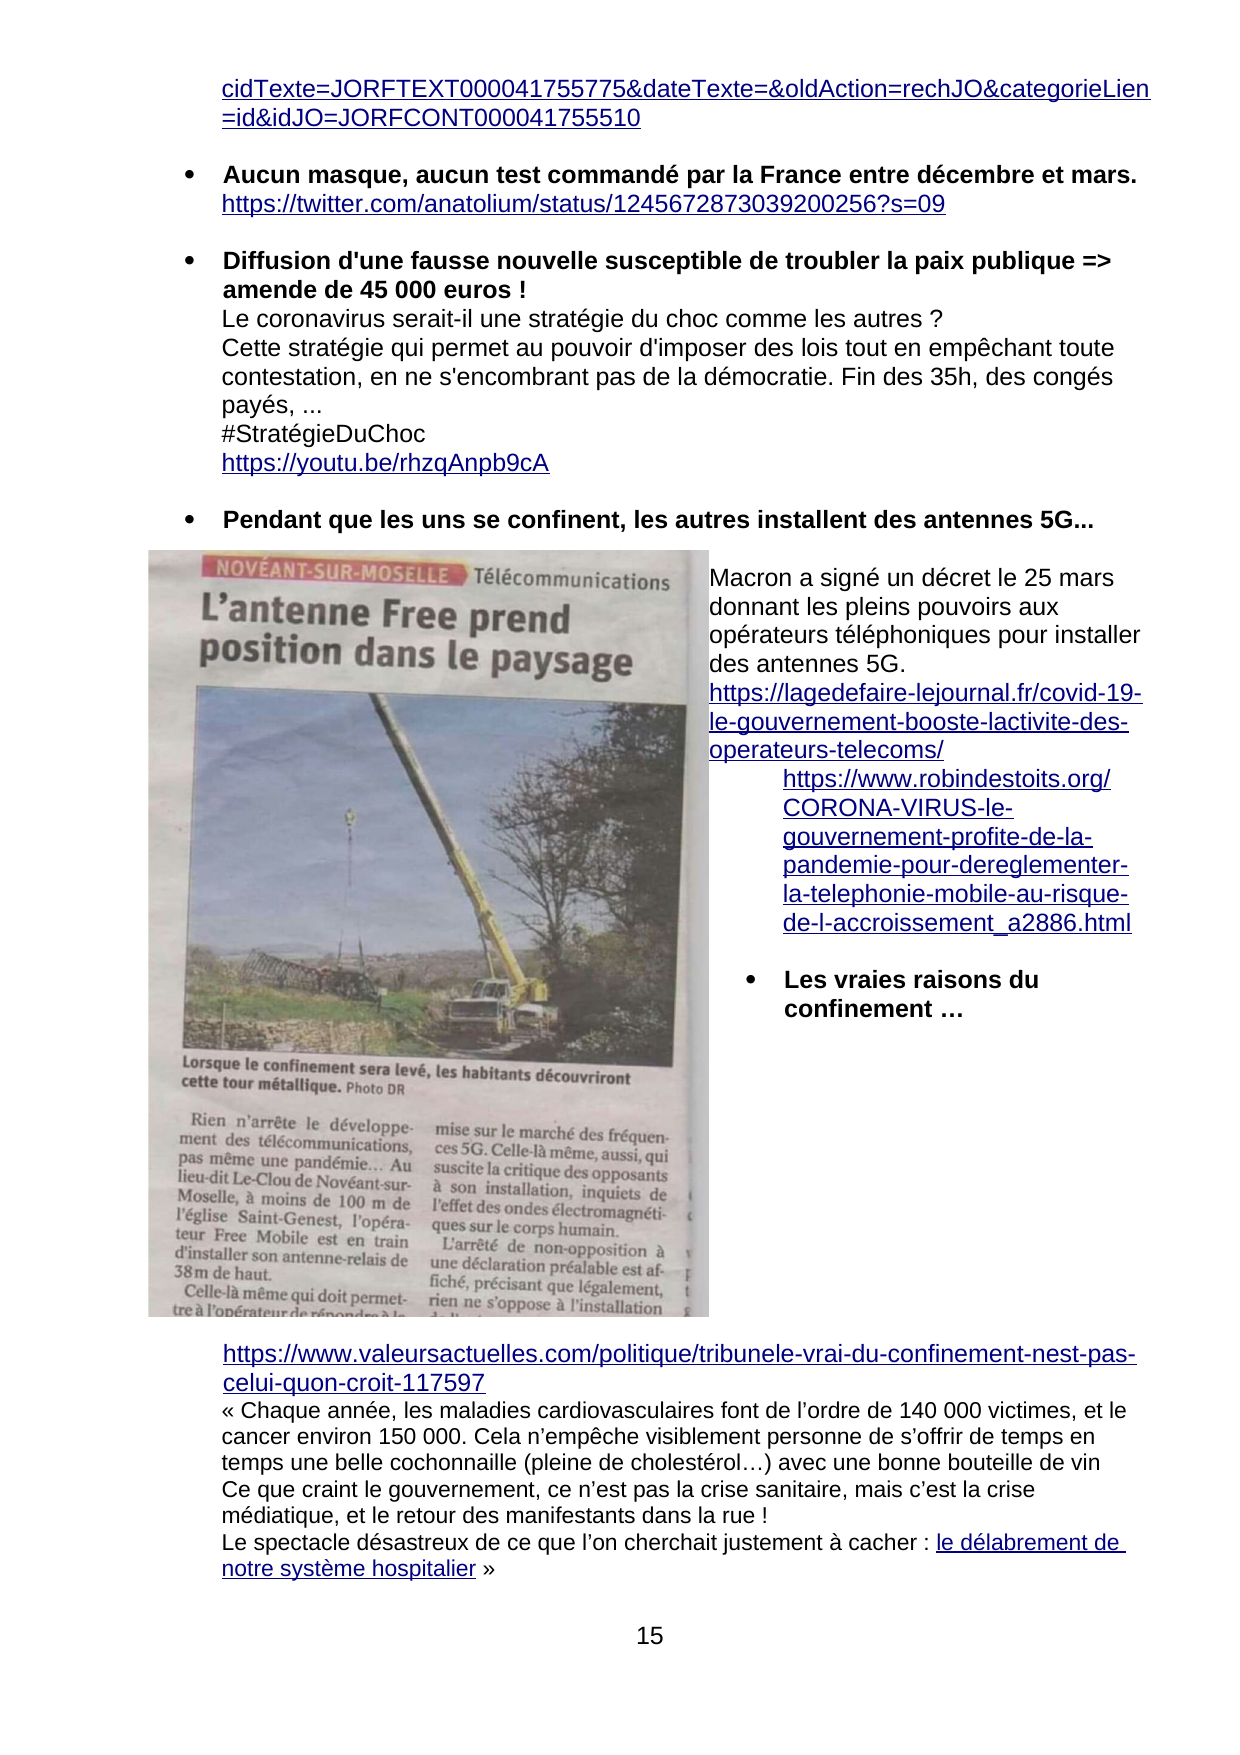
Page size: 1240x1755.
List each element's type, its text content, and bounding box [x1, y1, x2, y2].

list Diffusion d'une fausse nouvelle susceptible de troubler la paix publique => amende de 45 000 euros ! [185, 246, 1152, 304]
text Le coronavirus serait-il une stratégie du choc comme les autres ? [148, 304, 1152, 333]
text Ce que craint le gouvernement, ce n’est pas la crise sanitaire, mais c’est la crise médiatique, et le retour des manifestants dans la rue ! [221, 1476, 1152, 1528]
text #StratégieDuChoc [148, 419, 1152, 448]
text Cette stratégie qui permet au pouvoir d'imposer des lois tout en empêchant toute contestation, en ne s'encombrant pas de la démocratie. Fin des 35h, des congés payés, ... [221, 333, 1152, 419]
text « Chaque année, les maladies cardiovasculaires font de l’ordre de 140 000 victimes, et le cancer environ 150 000. Cela n’empêche visiblement personne de s’offrir de temps en temps une belle cochonnaille (pleine de cholestérol…) avec une bonne bouteille de vin [221, 1397, 1152, 1476]
text cidTexte=JORFTEXT000041755775&dateTexte=&oldAction=rechJO&categorieLien=id&idJO=JORFCONT000041755510 [221, 74, 1152, 131]
list Les vraies raisons du confinement … https://www.valeursactuelles.com/politique/tribunele-vrai-du-confinement-nest-pas-celui-quon-croit-117597 [185, 965, 1152, 1397]
text https://www.robindestoits.org/CORONA-VIRUS-le-gouvernement-profite-de-la-pandemie-pour-dereglementer-la-telephonie-mobile-au-risque-de-l-accroissement_a2886.html [709, 764, 1152, 937]
list Pendant que les uns se confinent, les autres installent des antennes 5G... [185, 505, 1152, 534]
text https://lagedefaire-lejournal.fr/covid-19-le-gouvernement-booste-lactivite-des-operateurs-telecoms/ [709, 678, 1152, 764]
text https://twitter.com/anatolium/status/1245672873039200256?s=09 [148, 189, 1152, 218]
text https://youtu.be/rhzqAnpb9cA [148, 448, 1152, 476]
list Aucun masque, aucun test commandé par la France entre décembre et mars. [185, 160, 1152, 189]
text Macron a signé un décret le 25 mars donnant les pleins pouvoirs aux opérateurs téléphoniques pour installer des antennes 5G. [709, 563, 1152, 678]
text Le spectacle désastreux de ce que l’on cherchait justement à cacher : le délabrement de notre système hospitalier » [221, 1528, 1152, 1581]
